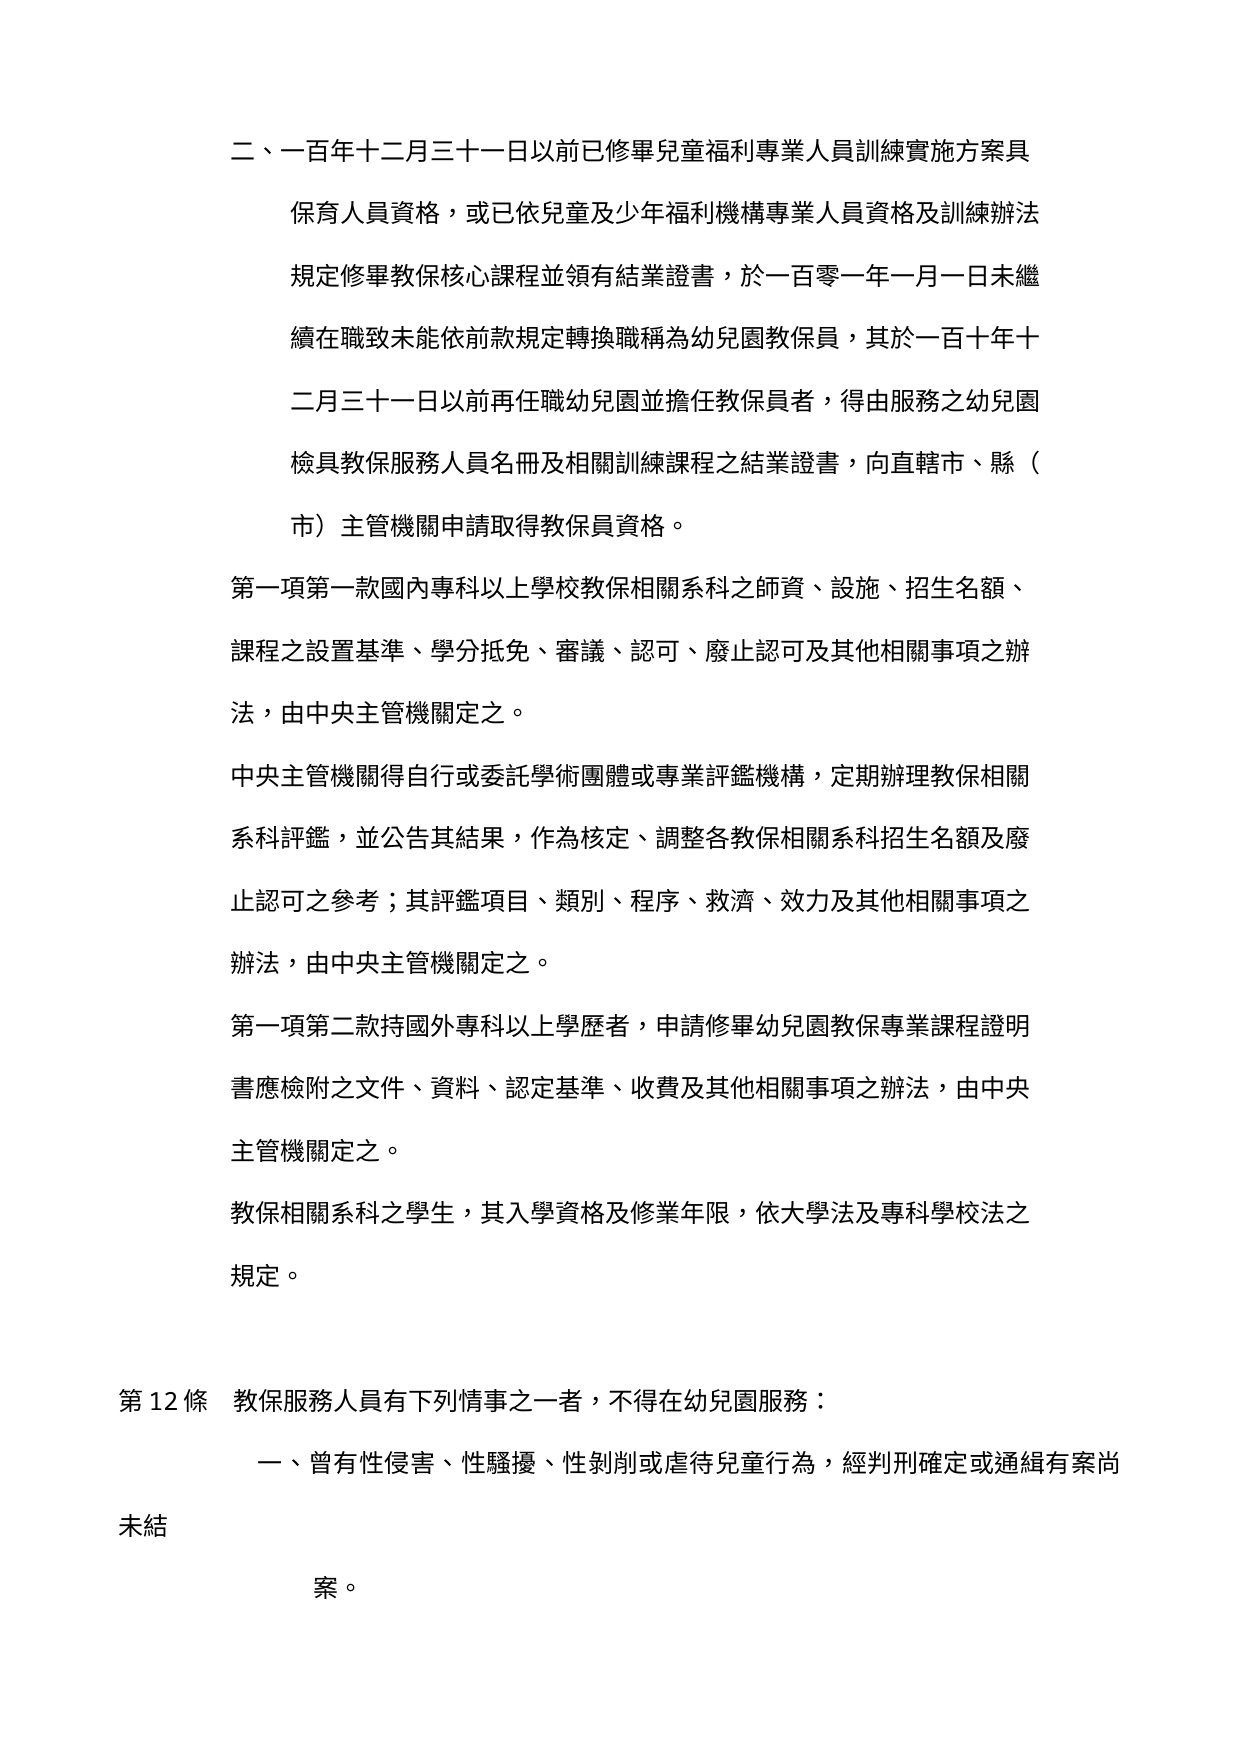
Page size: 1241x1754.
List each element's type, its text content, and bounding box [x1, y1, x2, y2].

text 法，由中央主管機關定之。 [118, 670, 1122, 733]
text 第12條 教保服務人員有下列情事之一者，不得在幼兒園服務： [118, 1358, 1122, 1420]
text 第一項第二款持國外專科以上學歷者，申請修畢幼兒園教保專業課程證明 [118, 983, 1122, 1045]
text 書應檢附之文件、資料、認定基準、收費及其他相關事項之辦法，由中央 [118, 1045, 1122, 1108]
text 規定修畢教保核心課程並領有結業證書，於一百零一年一月一日未繼 [118, 233, 1122, 295]
text 辦法，由中央主管機關定之。 [118, 920, 1122, 983]
text 教保相關系科之學生，其入學資格及修業年限，依大學法及專科學校法之 [118, 1170, 1122, 1233]
text 止認可之參考；其評鑑項目、類別、程序、救濟、效力及其他相關事項之 [118, 858, 1122, 920]
text 第一項第一款國內專科以上學校教保相關系科之師資、設施、招生名額、 [118, 545, 1122, 608]
text 二、一百年十二月三十一日以前已修畢兒童福利專業人員訓練實施方案具 [118, 108, 1122, 170]
text 續在職致未能依前款規定轉換職稱為幼兒園教保員，其於一百十年十 [118, 295, 1122, 358]
text 檢具教保服務人員名冊及相關訓練課程之結業證書，向直轄市、縣（ [118, 420, 1122, 483]
text 二月三十一日以前再任職幼兒園並擔任教保員者，得由服務之幼兒園 [118, 358, 1122, 420]
text 一、曾有性侵害、性騷擾、性剝削或虐待兒童行為，經判刑確定或通緝有案尚未結 [118, 1420, 1122, 1545]
text 案。 [118, 1545, 1122, 1608]
text 系科評鑑，並公告其結果，作為核定、調整各教保相關系科招生名額及廢 [118, 795, 1122, 858]
text 保育人員資格，或已依兒童及少年福利機構專業人員資格及訓練辦法 [118, 170, 1122, 233]
text 主管機關定之。 [118, 1108, 1122, 1170]
text 課程之設置基準、學分抵免、審議、認可、廢止認可及其他相關事項之辦 [118, 608, 1122, 670]
text 規定。 [118, 1233, 1122, 1295]
text 市）主管機關申請取得教保員資格。 [118, 483, 1122, 545]
text 中央主管機關得自行或委託學術團體或專業評鑑機構，定期辦理教保相關 [118, 733, 1122, 795]
